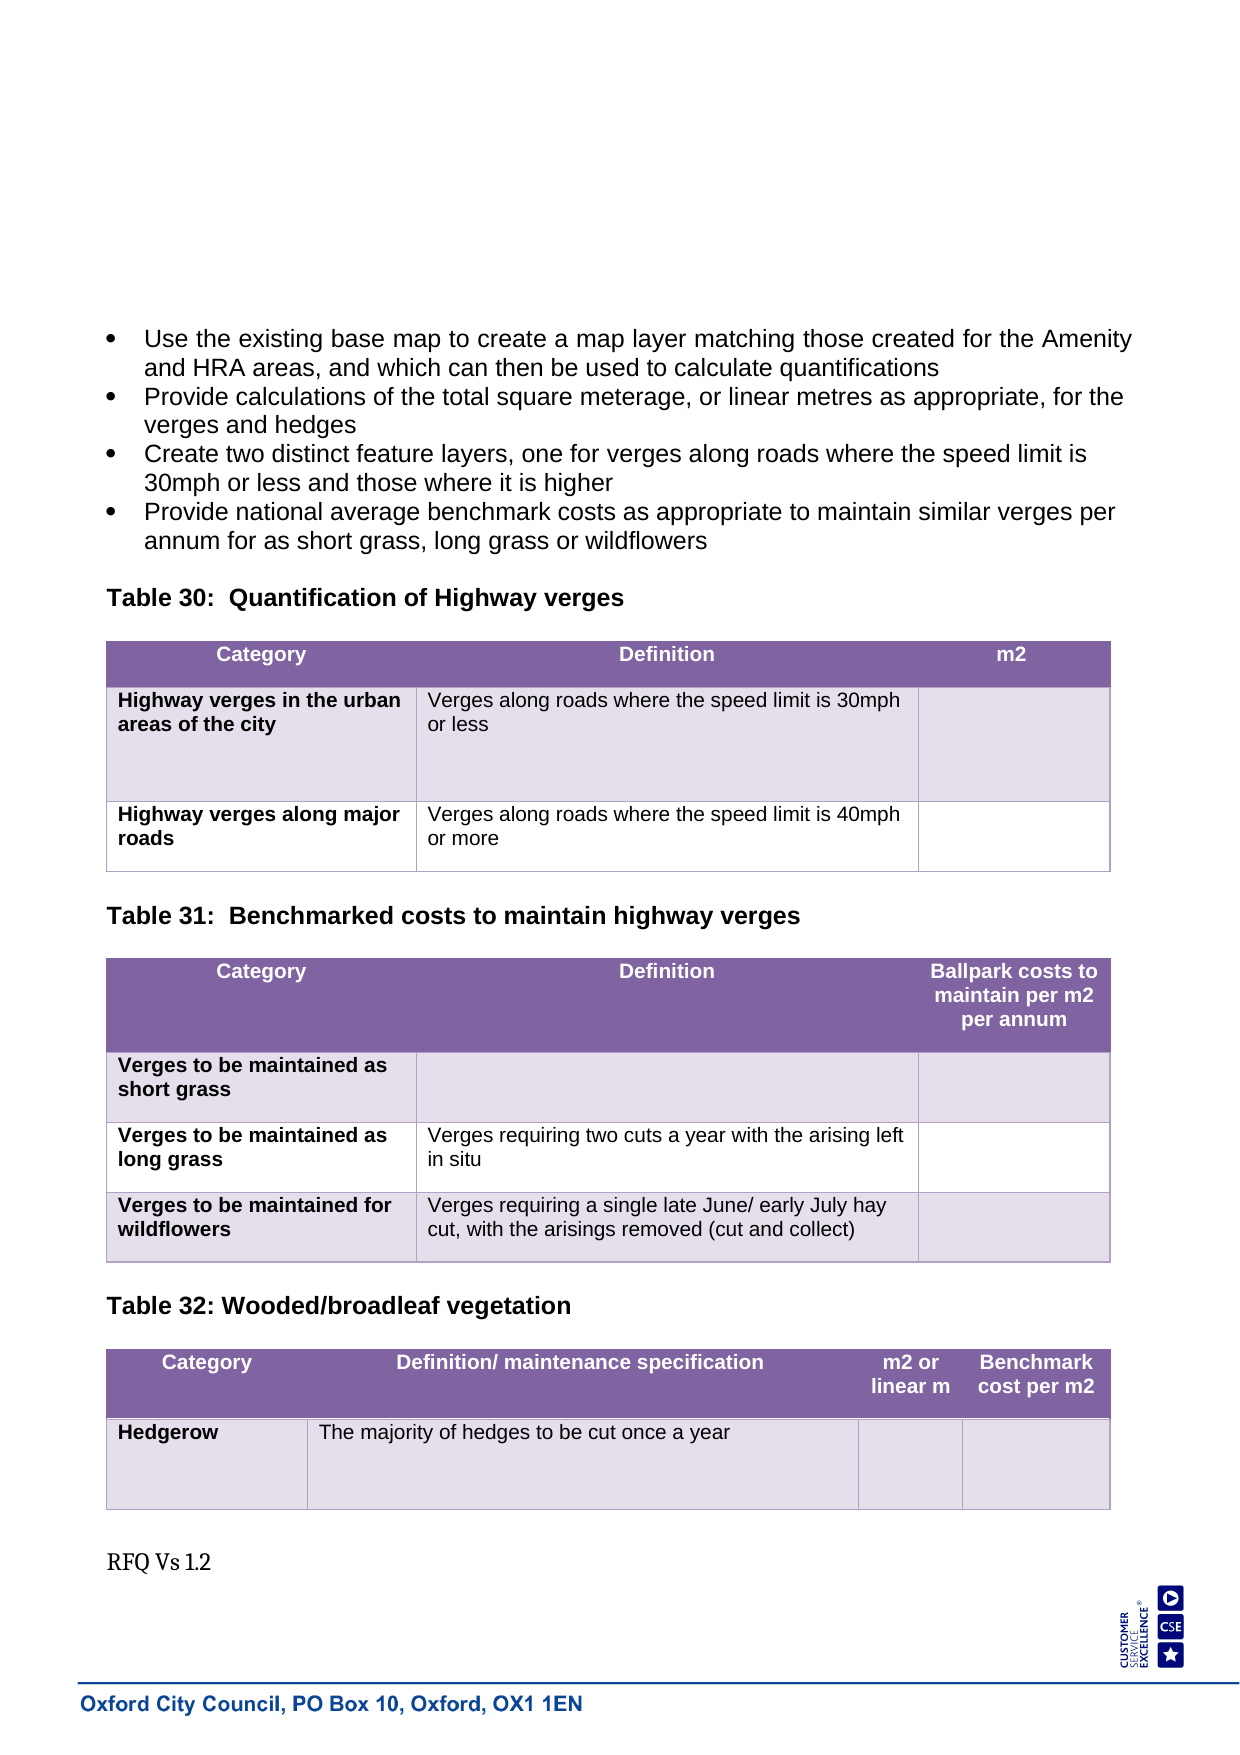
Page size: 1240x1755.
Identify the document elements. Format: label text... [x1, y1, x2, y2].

table_cell Hedgerow [107, 1420, 307, 1509]
table_header Category [107, 959, 416, 1052]
table_cell Highway verges in the urban areas of the city [107, 688, 416, 801]
table_cell Verges to be maintained for wildflowers [107, 1193, 416, 1261]
table_header Definition/ maintenance specification [307, 1350, 859, 1418]
table_cell [417, 1053, 918, 1122]
table_cell Verges requiring a single late June/ early July hay cut, with the arisings removed (cut and collect) [417, 1193, 918, 1261]
table_header Benchmark cost per m2 [962, 1350, 1109, 1418]
table_cell Verges along roads where the speed limit is 30mph or less [417, 688, 918, 801]
table_cell [919, 1123, 1109, 1192]
table_cell Verges to be maintained as long grass [107, 1123, 416, 1192]
table_cell [859, 1420, 962, 1509]
table_header Definition [416, 959, 918, 1052]
table_cell Verges requiring two cuts a year with the arising left in situ [417, 1123, 918, 1192]
list Use the existing base map to create a map layer matching those created for the Amenity and HRA areas, and which can then be used to calculate quantifications [106, 324, 1133, 382]
list Provide national average benchmark costs as appropriate to maintain similar verges per annum for as short grass, long grass or wildflowers [106, 497, 1133, 554]
table_cell [919, 802, 1109, 871]
table_cell Highway verges along major roads [107, 802, 416, 871]
table_header Category [107, 1350, 307, 1418]
table_header Category [107, 642, 416, 687]
table_cell The majority of hedges to be cut once a year [308, 1420, 858, 1509]
list Provide calculations of the total square meterage, or linear metres as appropriate, for the verges and hedges [106, 382, 1133, 439]
text Table 31: Benchmarked costs to maintain highway verges [106, 901, 1133, 929]
table_header m2 [918, 642, 1109, 687]
table_cell [919, 1053, 1109, 1122]
table_cell [919, 1193, 1109, 1261]
text Table 32: Wooded/broadleaf vegetation [106, 1291, 1133, 1320]
text Table 30: Quantification of Highway verges [106, 583, 1133, 612]
table_cell Verges to be maintained as short grass [107, 1053, 416, 1122]
list Create two distinct feature layers, one for verges along roads where the speed limit is 30mph or less and those where it is higher [106, 439, 1133, 497]
table_cell [963, 1420, 1109, 1509]
table_header Definition [416, 642, 918, 687]
table_header m2 or linear m [859, 1350, 962, 1418]
table_header Ballpark costs to maintain per m2 per annum [918, 959, 1109, 1052]
table_cell Verges along roads where the speed limit is 40mph or more [417, 802, 918, 871]
table_cell [919, 688, 1109, 801]
